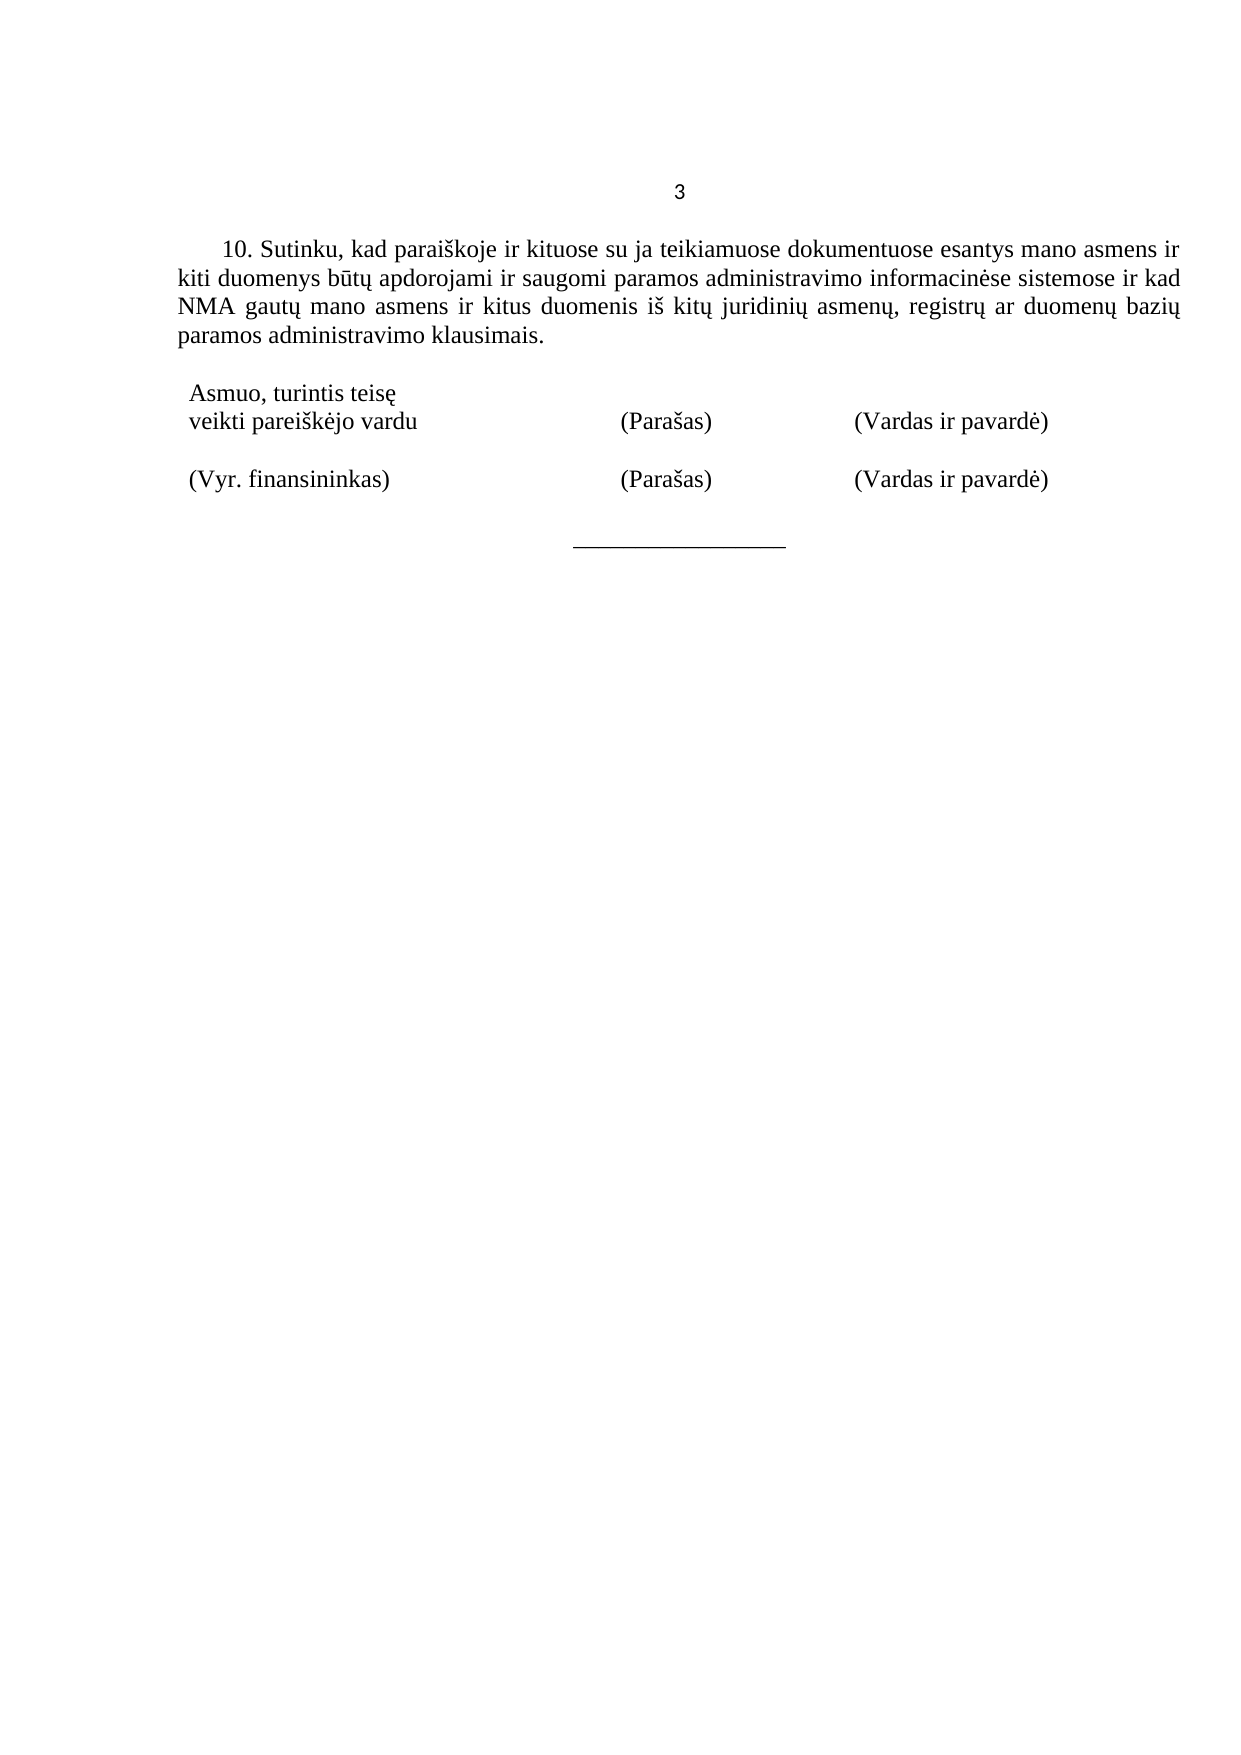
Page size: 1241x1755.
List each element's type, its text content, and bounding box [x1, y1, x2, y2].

table_header (Vyr. finansininkas) [177, 464, 552, 493]
table_header (Parašas) [552, 378, 781, 436]
table_header (Vardas ir pavardė) [781, 464, 1122, 493]
table_header (Parašas) [552, 464, 781, 493]
text 10. Sutinku, kad paraiškoje ir kituose su ja teikiamuose dokumentuose esantys mano asmens ir kiti duomenys būtų apdorojami ir saugomi paramos administravimo informacinėse sistemose ir kad NMA gautų mano asmens ir kitus duomenis iš kitų juridinių asmenų, registrų ar duomenų bazių paramos administravimo klausimais. [177, 234, 1181, 349]
table_header (Vardas ir pavardė) [781, 378, 1122, 436]
table_header Asmuo, turintis teisę veikti pareiškėjo vardu [177, 378, 552, 436]
text _________________ [177, 522, 1181, 551]
